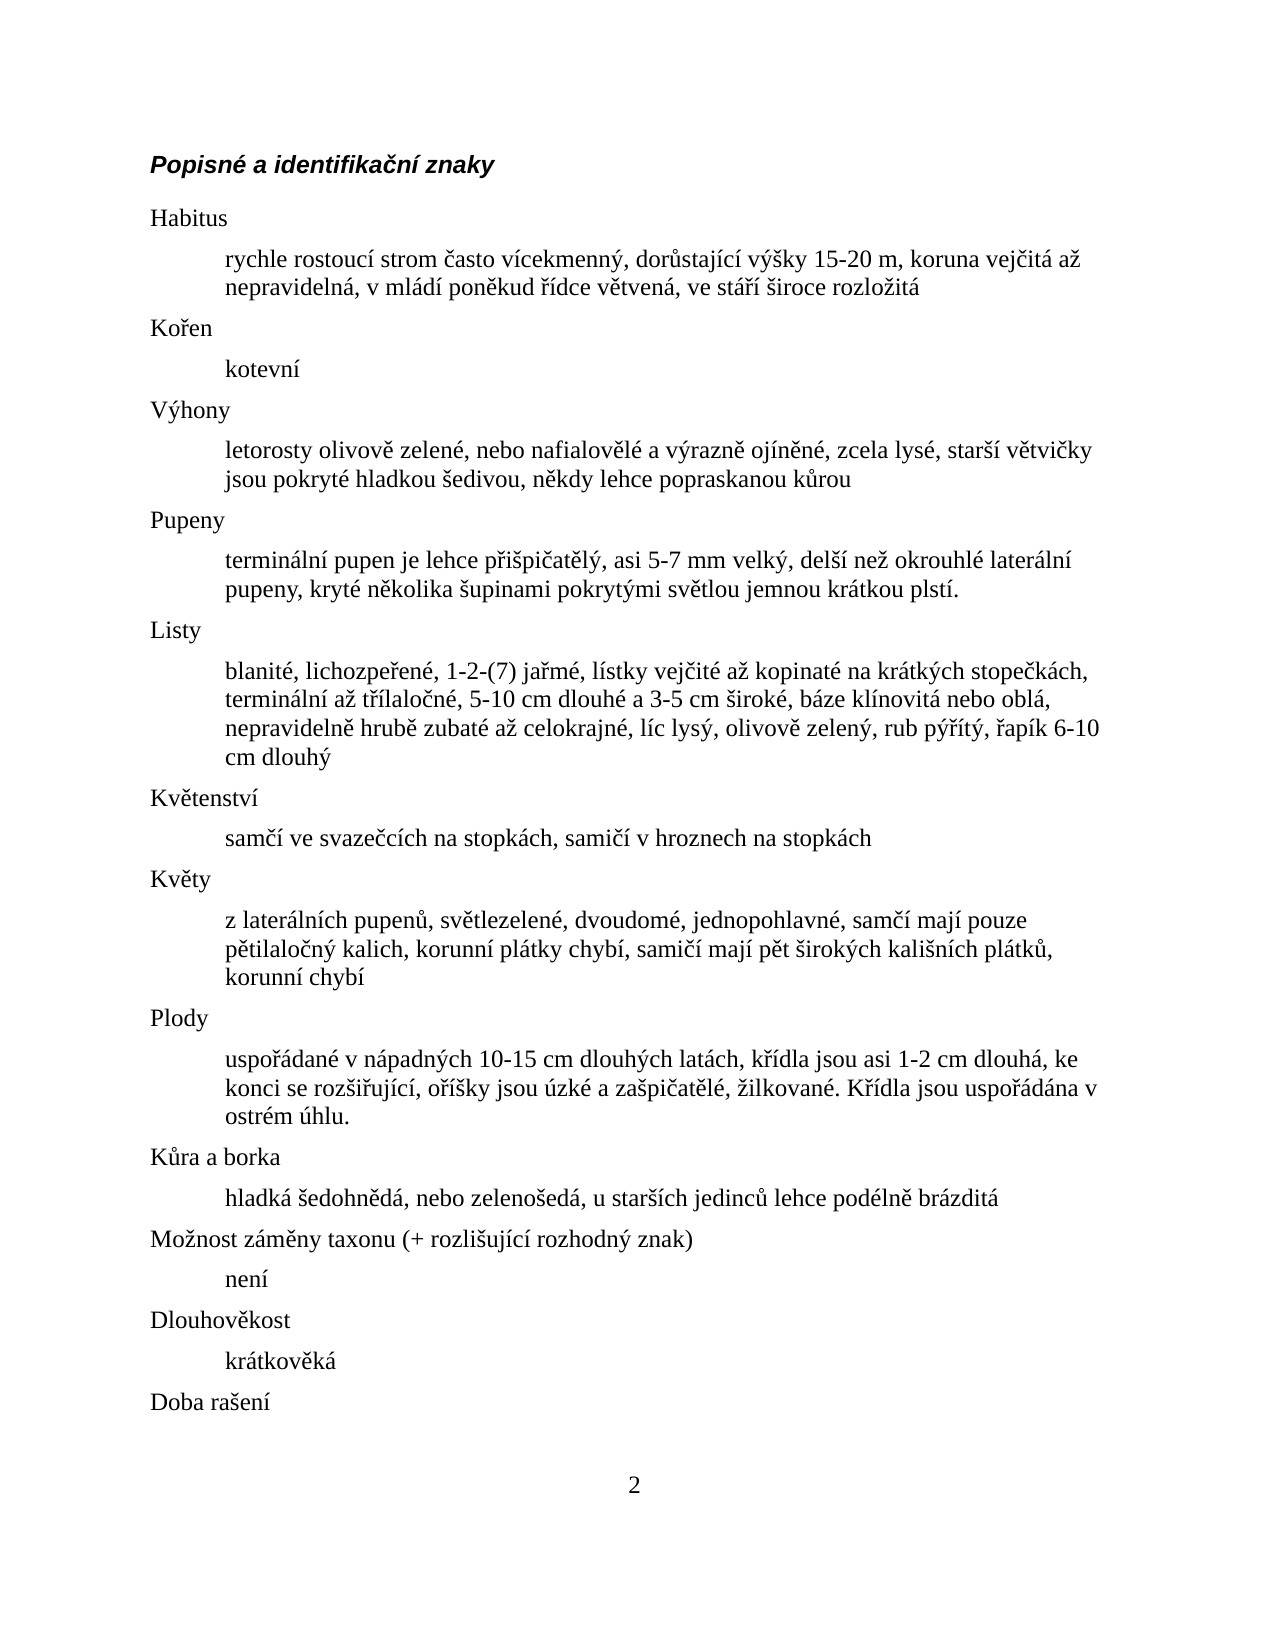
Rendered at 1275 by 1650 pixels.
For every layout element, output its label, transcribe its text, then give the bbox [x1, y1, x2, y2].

text Kořen [150, 313, 1125, 342]
text blanité, lichozpeřené, 1-2-(7) jařmé, lístky vejčité až kopinaté na krátkých stopečkách, terminální až třílaločné, 5-10 cm dlouhé a 3-5 cm široké, báze klínovitá nebo oblá, nepravidelně hrubě zubaté až celokrajné, líc lysý, olivově zelený, rub pýřítý, řapík 6-10 cm dlouhý [225, 656, 1125, 771]
text Možnost záměny taxonu (+ rozlišující rozhodný znak) [150, 1224, 1125, 1252]
text není [225, 1264, 1125, 1293]
subtitle Popisné a identifikační znaky [150, 150, 1125, 178]
text krátkověká [225, 1346, 1125, 1374]
text Pupeny [150, 505, 1125, 534]
text hladká šedohnědá, nebo zelenošedá, u starších jedinců lehce podélně brázditá [225, 1183, 1125, 1212]
text Květy [150, 864, 1125, 893]
text letorosty olivově zelené, nebo nafialovělé a výrazně ojíněné, zcela lysé, starší větvičky jsou pokryté hladkou šedivou, někdy lehce popraskanou kůrou [225, 435, 1125, 493]
text kotevní [225, 354, 1125, 383]
text z laterálních pupenů, světlezelené, dvoudomé, jednopohlavné, samčí mají pouze pětilaločný kalich, korunní plátky chybí, samičí mají pět širokých kališních plátků, korunní chybí [225, 905, 1125, 991]
text Kůra a borka [150, 1142, 1125, 1171]
text Květenství [150, 783, 1125, 812]
text Doba rašení [150, 1387, 1125, 1415]
text terminální pupen je lehce přišpičatělý, asi 5-7 mm velký, delší než okrouhlé laterální pupeny, kryté několika šupinami pokrytými světlou jemnou krátkou plstí. [225, 546, 1125, 603]
text samčí ve svazečcích na stopkách, samičí v hroznech na stopkách [225, 823, 1125, 852]
text rychle rostoucí strom často vícekmenný, dorůstající výšky 15-20 m, koruna vejčitá až nepravidelná, v mládí poněkud řídce větvená, ve stáří široce rozložitá [225, 244, 1125, 301]
text Plody [150, 1003, 1125, 1032]
text Habitus [150, 203, 1125, 232]
text Výhony [150, 395, 1125, 423]
text uspořádané v nápadných 10-15 cm dlouhých latách, křídla jsou asi 1-2 cm dlouhá, ke konci se rozšiřující, oříšky jsou úzké a zašpičatělé, žilkované. Křídla jsou uspořádána v ostrém úhlu. [225, 1044, 1125, 1130]
text Listy [150, 615, 1125, 644]
text Dlouhověkost [150, 1305, 1125, 1334]
